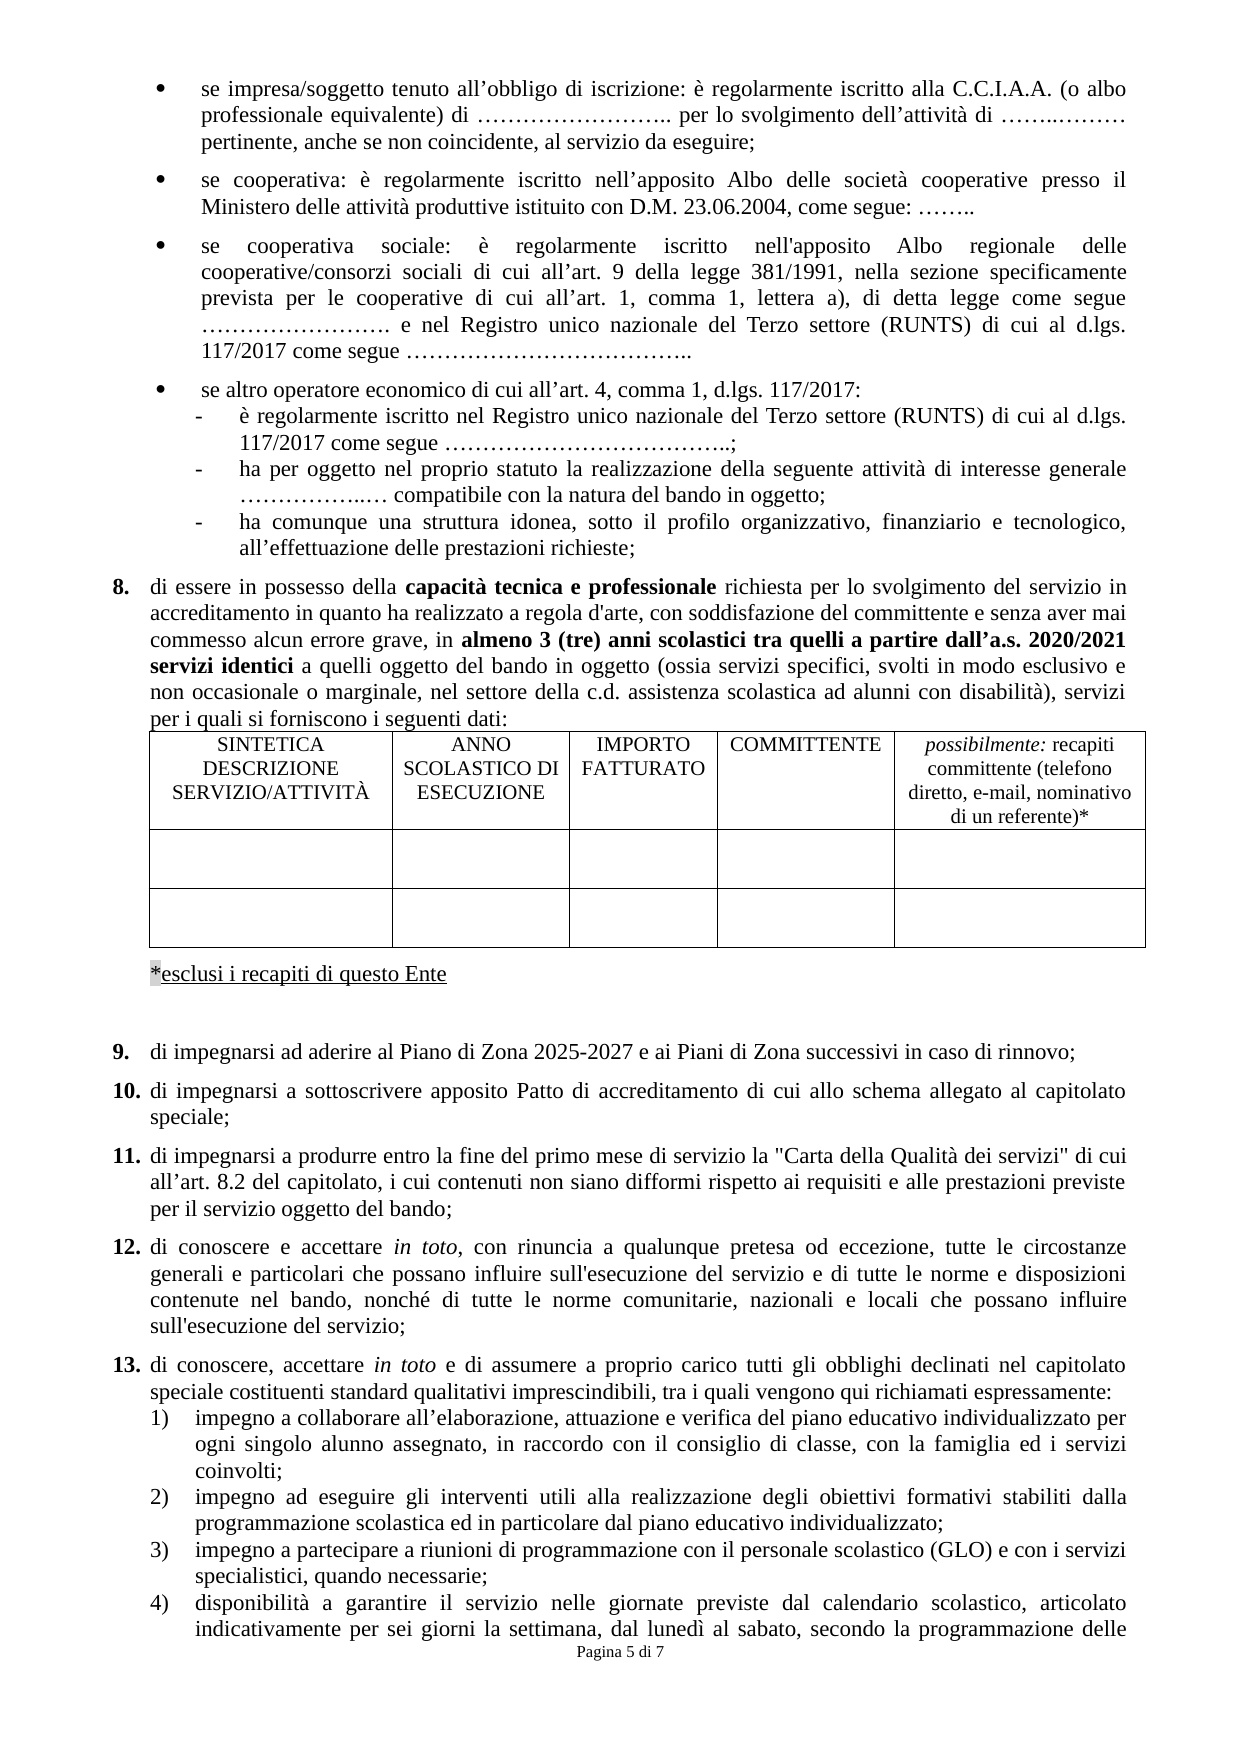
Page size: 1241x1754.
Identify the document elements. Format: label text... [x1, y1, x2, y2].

table_header possibilmente: recapiti committente (telefono diretto, e-mail, nominativo di un referente)* [895, 732, 1145, 828]
table_header SINTETICA DESCRIZIONE SERVIZIO/ATTIVITÀ [150, 732, 392, 828]
list se cooperativa sociale: è regolarmente iscritto nell'apposito Albo regionale delle cooperative/consorzi sociali di cui all’art. 9 della legge 381/1991, nella sezione specificamente prevista per le cooperative di cui all’art. 1, comma 1, lettera a), di detta legge come segue ……………………. e nel Registro unico nazionale del Terzo settore (RUNTS) di cui al d.lgs. 117/2017 come segue ……………………………….. [157, 232, 1128, 363]
list se altro operatore economico di cui all’art. 4, comma 1, d.lgs. 117/2017: [157, 376, 1128, 402]
table_cell [570, 830, 717, 887]
list di conoscere, accettare in toto e di assumere a proprio carico tutti gli obblighi declinati nel capitolato speciale costituenti standard qualitativi imprescindibili, tra i quali vengono qui richiamati espressamente: [112, 1351, 1128, 1404]
table_header COMMITTENTE [718, 732, 894, 828]
list di impegnarsi ad aderire al Piano di Zona 2025-2027 e ai Piani di Zona successivi in caso di rinnovo; [112, 1038, 1128, 1064]
list di conoscere e accettare in toto, con rinuncia a qualunque pretesa od eccezione, tutte le circostanze generali e particolari che possano influire sull'esecuzione del servizio e di tutte le norme e disposizioni contenute nel bando, nonché di tutte le norme comunitarie, nazionali e locali che possano influire sull'esecuzione del servizio; [112, 1233, 1128, 1339]
list ha per oggetto nel proprio statuto la realizzazione della seguente attività di interesse generale ……………..… compatibile con la natura del bando in oggetto; [195, 455, 1128, 508]
text *esclusi i recapiti di questo Ente [150, 960, 1128, 986]
table_cell [895, 889, 1145, 947]
table_cell [393, 830, 569, 887]
list disponibilità a garantire il servizio nelle giornate previste dal calendario scolastico, articolato indicativamente per sei giorni la settimana, dal lunedì al sabato, secondo la programmazione delle [150, 1588, 1128, 1641]
table_cell [150, 889, 392, 947]
list impegno ad eseguire gli interventi utili alla realizzazione degli obiettivi formativi stabiliti dalla programmazione scolastica ed in particolare dal piano educativo individualizzato; [150, 1483, 1128, 1536]
table_cell [393, 889, 569, 947]
table_cell [150, 830, 392, 887]
list di impegnarsi a produrre entro la fine del primo mese di servizio la "Carta della Qualità dei servizi" di cui all’art. 8.2 del capitolato, i cui contenuti non siano difformi rispetto ai requisiti e alle prestazioni previste per il servizio oggetto del bando; [112, 1142, 1128, 1221]
list se cooperativa: è regolarmente iscritto nell’apposito Albo delle società cooperative presso il Ministero delle attività produttive istituito con D.M. 23.06.2004, come segue: …….. [157, 167, 1128, 219]
list è regolarmente iscritto nel Registro unico nazionale del Terzo settore (RUNTS) di cui al d.lgs. 117/2017 come segue ………………………………..; [195, 402, 1128, 455]
list ha comunque una struttura idonea, sotto il profilo organizzativo, finanziario e tecnologico, all’effettuazione delle prestazioni richieste; [195, 508, 1128, 561]
table_cell [895, 830, 1145, 887]
table_header ANNO SCOLASTICO DI ESECUZIONE [393, 732, 569, 828]
list impegno a partecipare a riunioni di programmazione con il personale scolastico (GLO) e con i servizi specialistici, quando necessarie; [150, 1536, 1128, 1588]
list se impresa/soggetto tenuto all’obbligo di iscrizione: è regolarmente iscritto alla C.C.I.A.A. (o albo professionale equivalente) di …………………….. per lo svolgimento dell’attività di ……..……… pertinente, anche se non coincidente, al servizio da eseguire; [157, 75, 1128, 154]
list di essere in possesso della capacità tecnica e professionale richiesta per lo svolgimento del servizio in accreditamento in quanto ha realizzato a regola d'arte, con soddisfazione del committente e senza aver mai commesso alcun errore grave, in almeno 3 (tre) anni scolastici tra quelli a partire dall’a.s. 2020/2021 servizi identici a quelli oggetto del bando in oggetto (ossia servizi specifici, svolti in modo esclusivo e non occasionale o marginale, nel settore della c.d. assistenza scolastica ad alunni con disabilità), servizi per i quali si forniscono i seguenti dati: [112, 573, 1128, 731]
table_header IMPORTO FATTURATO [570, 732, 717, 828]
table_cell [718, 889, 894, 947]
table_cell [570, 889, 717, 947]
table_cell [718, 830, 894, 887]
list impegno a collaborare all’elaborazione, attuazione e verifica del piano educativo individualizzato per ogni singolo alunno assegnato, in raccordo con il consiglio di classe, con la famiglia ed i servizi coinvolti; [150, 1404, 1128, 1483]
list di impegnarsi a sottoscrivere apposito Patto di accreditamento di cui allo schema allegato al capitolato speciale; [112, 1077, 1128, 1129]
